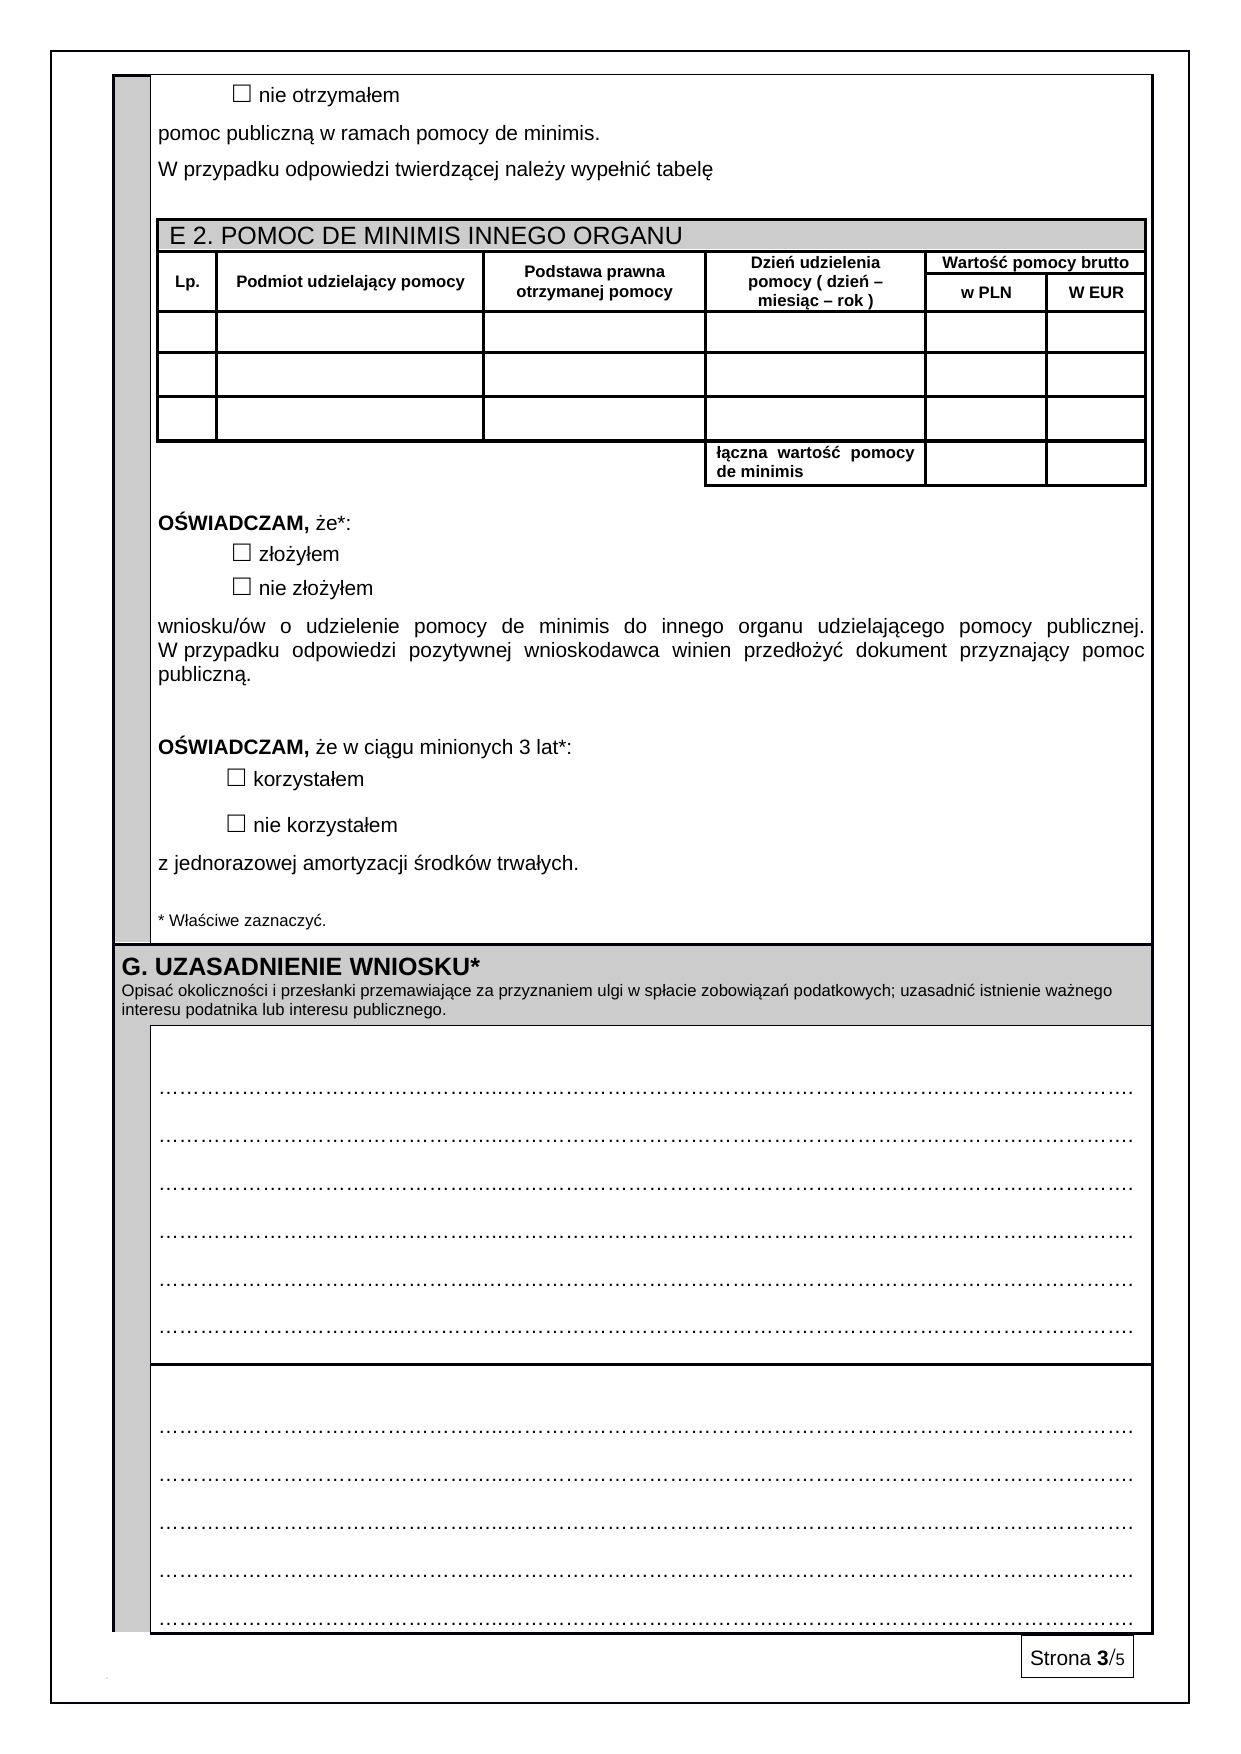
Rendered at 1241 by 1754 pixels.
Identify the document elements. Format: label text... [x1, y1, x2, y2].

table_cell [927, 443, 1045, 483]
table_cell [1048, 443, 1144, 483]
table_cell w PLN [927, 275, 1045, 310]
table_cell [158, 443, 484, 483]
table_cell [159, 354, 215, 395]
table_cell [485, 354, 704, 395]
table_cell [115, 77, 150, 942]
table_cell □ nie otrzymałem pomoc publiczną w ramach pomocy de minimis. W przypadku odpowiedzi twierdzącej należy wypełnić tabelę OŚWIADCZAM, że*: □ złożyłem □ nie złożyłem wniosku/ów o udzielenie pomocy de minimis do innego organu udzielającego pomocy publicznej. W przypadku odpowiedzi pozytywnej wnioskodawca winien przedłożyć dokument przyznający pomoc publiczną. OŚWIADCZAM, że w ciągu minionych 3 lat*: □ korzystałem □ nie korzystałem z jednorazowej amortyzacji środków trwałych. * Właściwe zaznaczyć. [151, 75, 1151, 942]
table_cell [927, 313, 1045, 351]
table_cell [1048, 398, 1144, 439]
table_cell G. UZASADNIENIE WNIOSKU* Opisać okoliczności i przesłanki przemawiające za przyznaniem ulgi w spłacie zobowiązań podatkowych; uzasadnić istnienie ważnego interesu podatnika lub interesu publicznego. [115, 946, 1151, 1025]
table_cell Wartość pomocy brutto [927, 253, 1144, 272]
table_cell …………………………………………..………………………………………………………………………………. …………………………………………..………………………………………………………………………………. …………………………………………..………………………………………………………………………………. …………………………………………..………………………………………………………………………………. …………………………………………..………………………………………………………………………………. [151, 1366, 1151, 1632]
table_cell [707, 354, 924, 395]
table_cell W EUR [1048, 275, 1144, 310]
table_cell Podmiot udzielający pomocy [218, 253, 482, 310]
table_cell Lp. [159, 253, 215, 310]
table_cell [484, 443, 704, 483]
table_cell [115, 1363, 150, 1632]
table_cell [485, 313, 704, 351]
table_cell Dzień udzielenia pomocy ( dzień – miesiąc – rok ) [707, 253, 924, 310]
table_cell [159, 313, 215, 351]
table_cell [218, 313, 482, 351]
table_cell łączna wartość pomocy de minimis [707, 443, 924, 483]
table_cell …………………………………………..………………………………………………………………………………. …………………………………………..………………………………………………………………………………. …………………………………………..………………………………………………………………………………. …………………………………………..………………………………………………………………………………. ………………………………………..…………………………………………………………………………………. ……………………………..……………………………………………………………………………………………. [151, 1026, 1151, 1363]
table_cell [927, 354, 1045, 395]
table_cell [1048, 354, 1144, 395]
table_cell [218, 398, 482, 439]
table_cell [707, 313, 924, 351]
table_cell Podstawa prawna otrzymanej pomocy [485, 253, 704, 310]
table_cell [218, 354, 482, 395]
table_cell [927, 398, 1045, 439]
table_cell [1048, 313, 1144, 351]
table_cell [485, 398, 704, 439]
table_header E 2. POMOC DE MINIMIS INNEGO ORGANU [159, 221, 1144, 249]
table_cell [159, 398, 215, 439]
table_cell [707, 398, 924, 439]
table_cell [115, 1025, 150, 1363]
